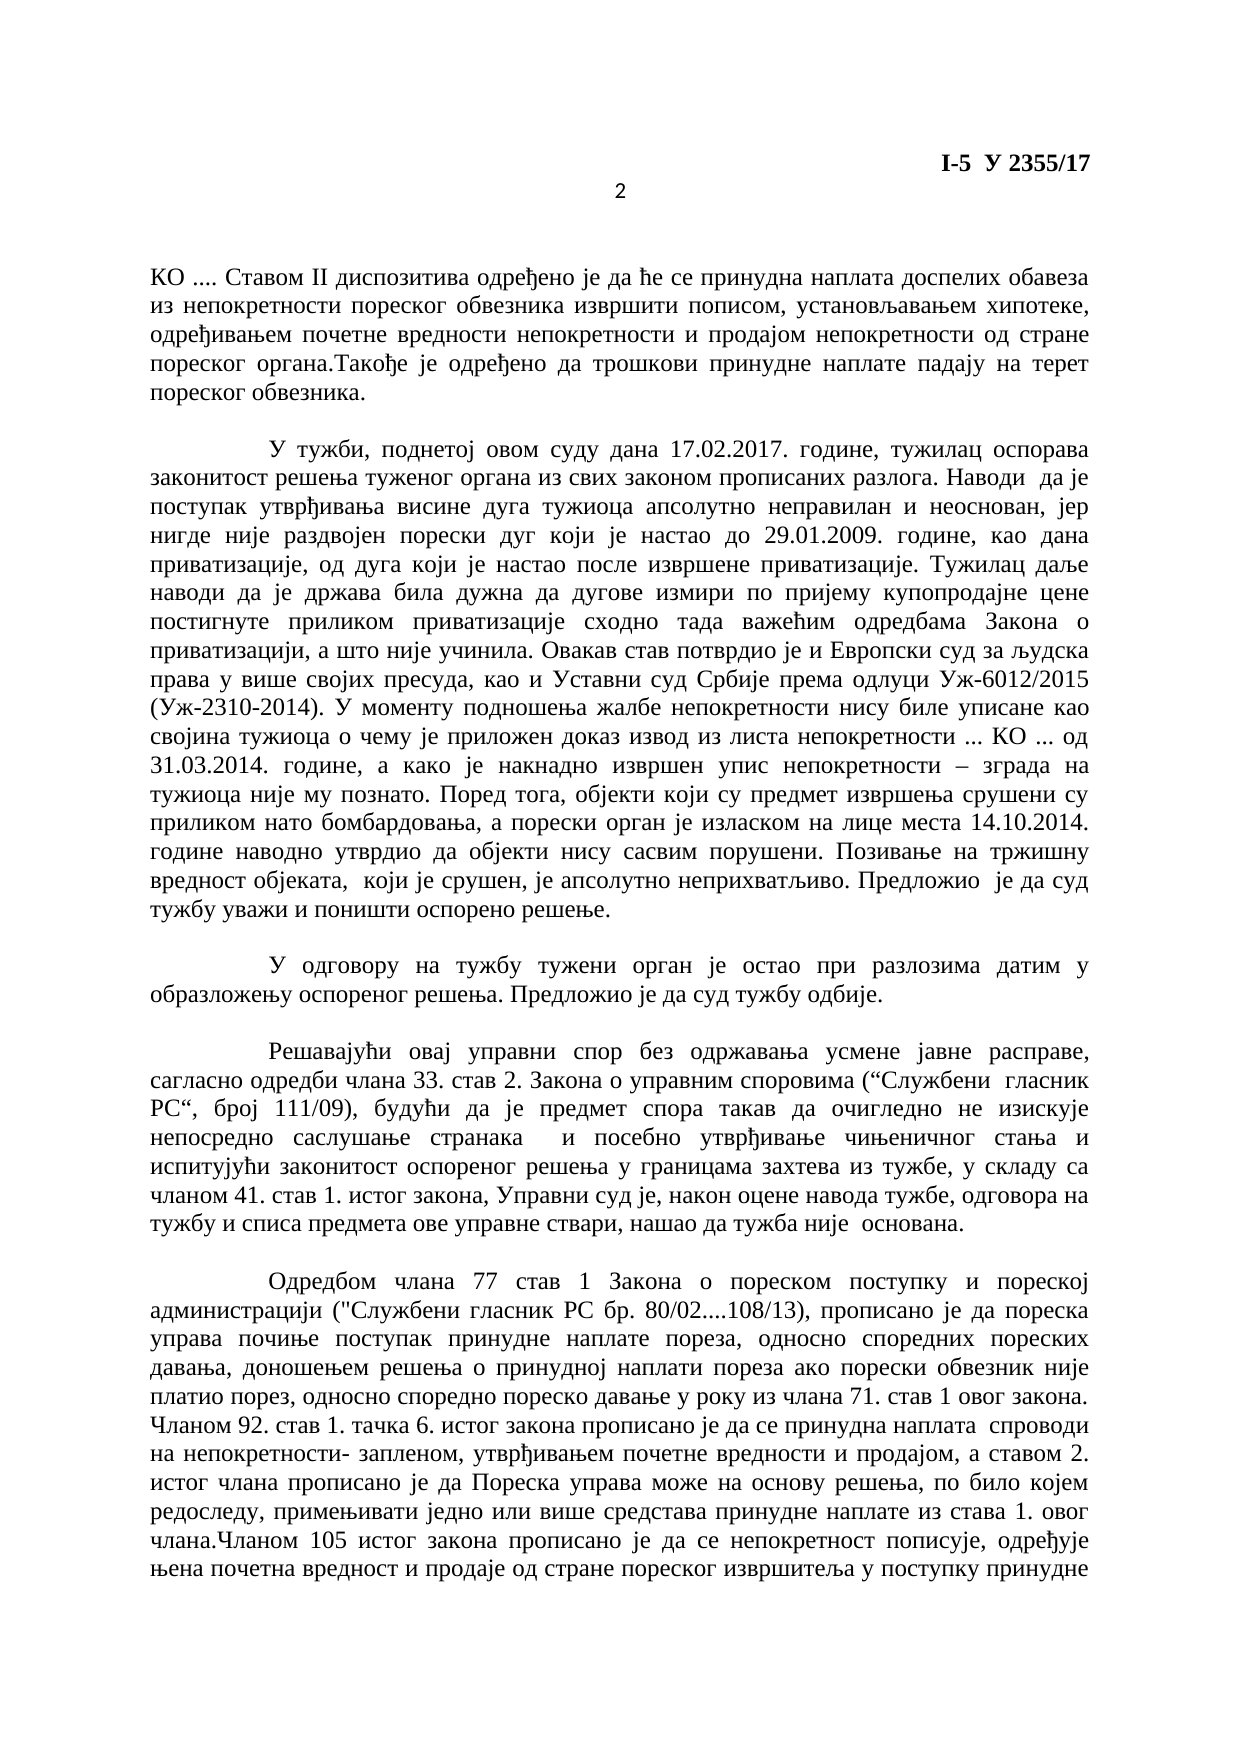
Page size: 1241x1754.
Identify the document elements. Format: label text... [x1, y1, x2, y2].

text Решавајући овај управни спор без одржавања усмене јавне расправе, сагласно одредби члана 33. став 2. Закона о управним споровима (“Службени гласник РС“, број 111/09), будући да је предмет спора такав да очигледно не изискује непосредно саслушање странака и посебно утврђивање чињеничног стања и испитујући законитост оспореног решења у границама захтева из тужбе, у складу са чланом 41. став 1. истог закона, Управни суд је, након оцене навода тужбе, одговора на тужбу и списа предмета ове управне ствари, нашао да тужба није основана. [150, 1036, 1090, 1237]
text У тужби, поднетој овом суду дана 17.02.2017. године, тужилац оспорава законитост решења туженог органа из свих законом прописаних разлога. Наводи да је поступак утврђивања висине дуга тужиоца апсолутно неправилан и неоснован, јер нигде није раздвојен порески дуг који је настао до 29.01.2009. године, као дана приватизације, од дуга који је настао после извршене приватизације. Тужилац даље наводи да је држава била дужна да дугове измири по пријему купопродајне цене постигнуте приликом приватизације сходно тада важећим одредбама Закона о приватизацији, а што није учинила. Овакав став потврдио је и Европски суд за људска права у више својих пресуда, као и Уставни суд Србије према одлуци Уж-6012/2015 (Уж-2310-2014). У моменту подношења жалбе непокретности нису биле уписане као својина тужиоца о чему је приложен доказ извод из листа непокретности ... КО ... од 31.03.2014. године, а како је накнадно извршен упис непокретности – зграда на тужиоца није му познато. Поред тога, објекти који су предмет извршења срушени су приликом нато бомбардовања, а порески орган је изласком на лице места 14.10.2014. године наводно утврдио да објекти нису сасвим порушени. Позивање на тржишну вредност објеката, који је срушен, је апсолутно неприхватљиво. Предложио је да суд тужбу уважи и поништи оспорено решење. [150, 434, 1090, 922]
text КО .... Ставом II диспозитивa одређено је да ће се принудна наплата доспелих обавеза из непокретности пореског обвезника извршити пописом, установљавањем хипотеке, одређивањем почетне вредности непокретности и продајом непокретности од стране пореског органа.Такође је одређено да трошкови принудне наплате падају на терет пореског обвезника. [150, 262, 1090, 406]
text У одговору на тужбу тужени орган је остао при разлозима датим у образложењу оспореног решења. Предложио је да суд тужбу одбије. [150, 950, 1090, 1008]
text Одредбом члана 77 став 1 Закона о пореском поступку и пореској администрацији ("Службени гласник РС бр. 80/02....108/13), прописано је да пореска управа почиње поступак принудне наплате пореза, односно споредних пореских давања, доношењем решења о принудној наплати пореза ако порески обвезник није платио порез, односно споредно пореско давање у року из члана 71. став 1 овог закона. Чланом 92. став 1. тачка 6. истог закона прописано је да се принудна наплата спроводи на непокретности- запленом, утврђивањем почетне вредности и продајом, а ставом 2. истог члана прописано је да Пореска управа може на основу решења, по било којем редоследу, примењивати једно или више средстава принудне наплате из става 1. овог члана.Чланом 105 истог закона прописано је да се непокретност пописује, одређује њена почетна вредност и продаје од стране пореског извршитеља у поступку принудне [150, 1266, 1090, 1582]
